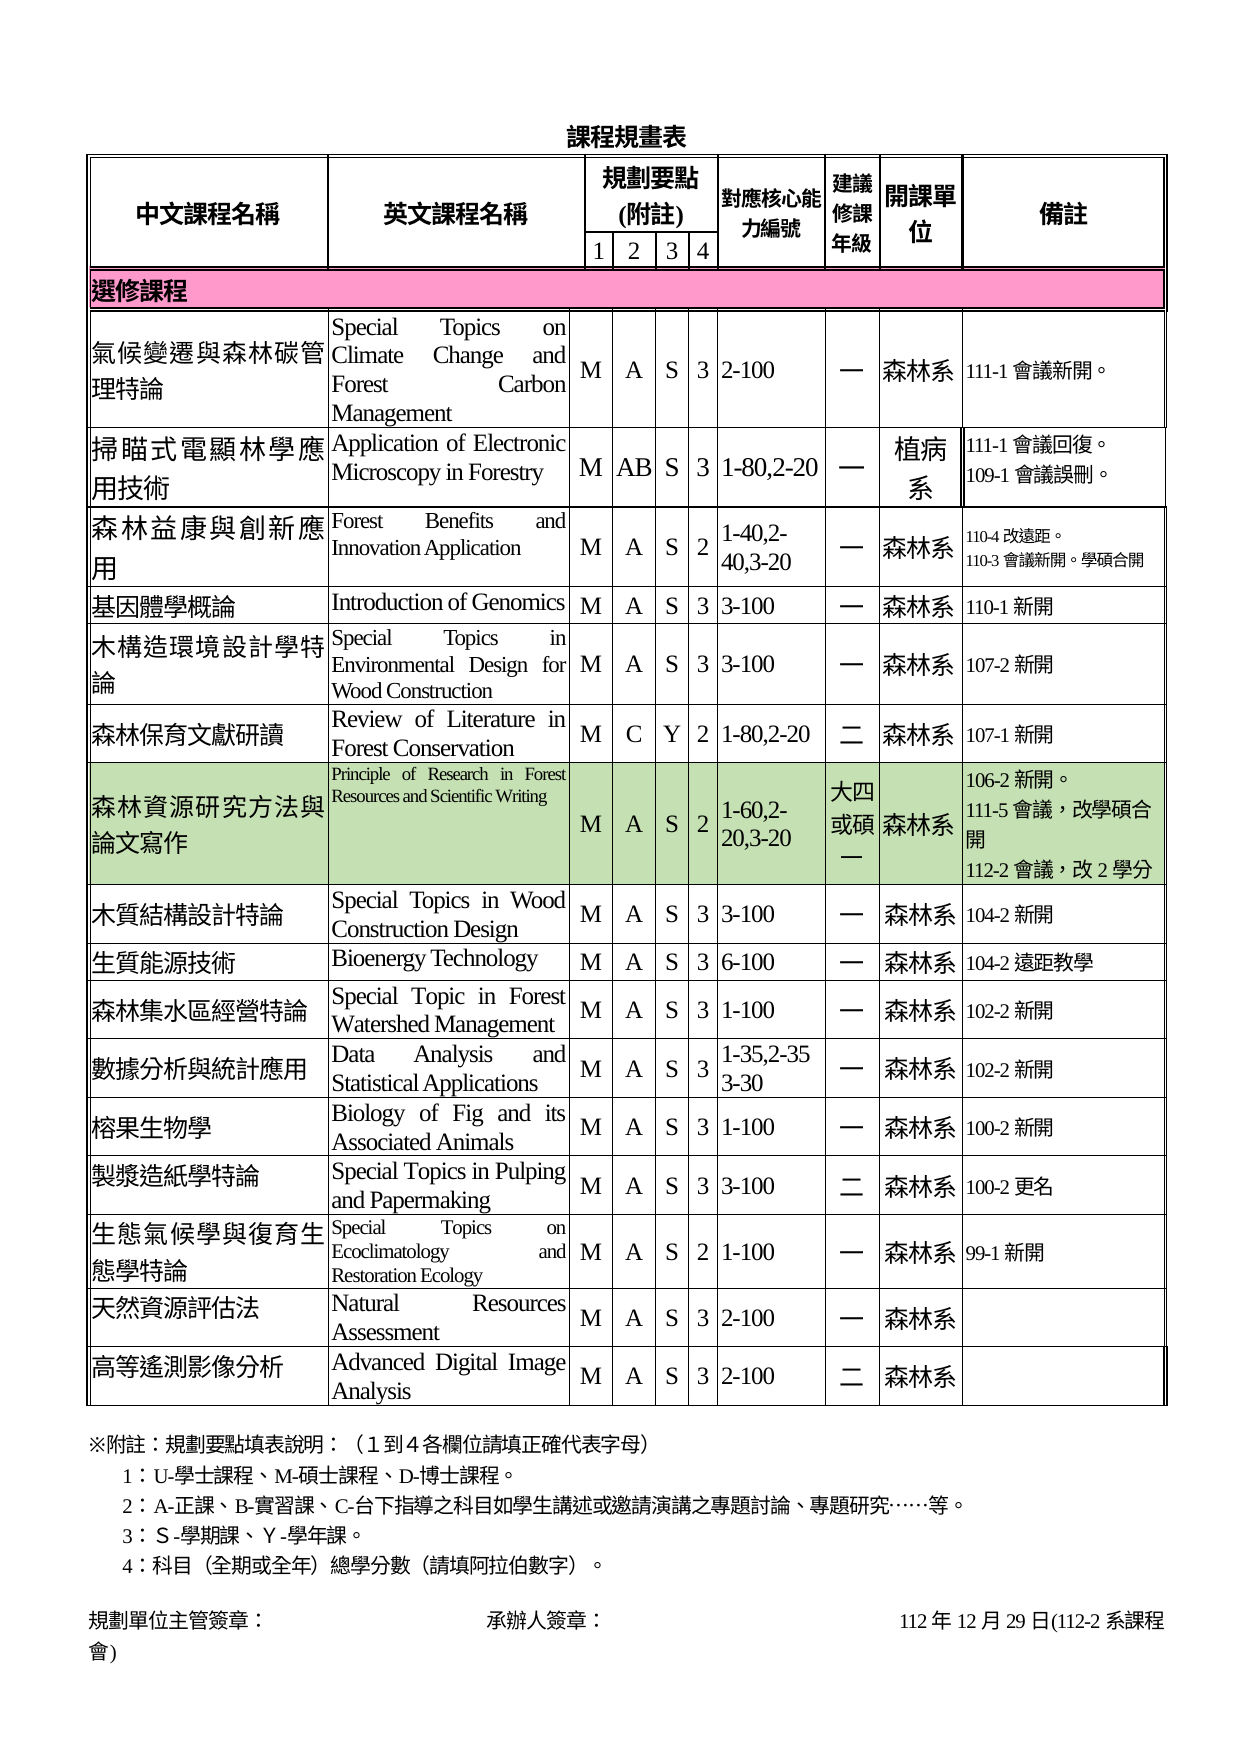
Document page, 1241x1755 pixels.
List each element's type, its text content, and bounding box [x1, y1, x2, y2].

table_cell Special Topics in Pulping and Papermaking [329, 1156, 569, 1214]
table_cell 二 [826, 1156, 879, 1214]
table_cell 2-100 [718, 312, 825, 427]
table_cell 高等遙測影像分析 [91, 1347, 328, 1404]
table_cell Review of Literature in Forest Conservation [329, 705, 569, 762]
table_cell 2 [614, 233, 655, 266]
table_cell 一 [826, 312, 879, 427]
table_cell S [656, 981, 688, 1038]
table_cell M [570, 1347, 612, 1404]
table_cell 一 [826, 624, 879, 703]
table_cell M [570, 624, 612, 703]
table_cell A [613, 1289, 655, 1346]
table_cell 3-100 [718, 885, 825, 942]
table_cell S [656, 312, 688, 427]
table_cell 氣候變遷與森林碳管理特論 [91, 312, 328, 427]
table_cell 森林系 [880, 705, 962, 762]
table_cell 森林系 [880, 1098, 962, 1155]
table_cell 3 [689, 885, 717, 942]
table_cell Introduction of Genomics [329, 587, 569, 623]
table_cell Data Analysis and Statistical Applications [329, 1039, 569, 1097]
table_cell S [656, 885, 688, 942]
table_cell Special Topics in Wood Construction Design [329, 885, 569, 942]
table_cell 3 [689, 428, 717, 506]
table_cell M [570, 1098, 612, 1155]
table_cell 森林系 [880, 981, 962, 1038]
table_cell 104-2遠距教學 [963, 944, 1164, 980]
table_cell S [656, 1098, 688, 1155]
table_cell 森林系 [880, 1039, 962, 1097]
table_cell 104-2新開 [963, 885, 1164, 942]
table_cell 3 [689, 1156, 717, 1214]
table_cell M [570, 587, 612, 623]
table_cell 天然資源評估法 [91, 1289, 328, 1346]
table_cell 4 [690, 233, 717, 266]
table_cell A [613, 1039, 655, 1097]
table_cell 3 [689, 1098, 717, 1155]
table_cell 110-4改遠距。 110-3會議新開。學碩合開 [963, 508, 1164, 586]
table_cell Natural Resources Assessment [329, 1289, 569, 1346]
table_cell 2 [689, 705, 717, 762]
table_cell S [656, 1347, 688, 1404]
table_cell 植病系 [880, 428, 960, 506]
table_cell 基因體學概論 [91, 587, 328, 623]
table_cell 107-2新開 [963, 624, 1164, 703]
table_cell 一 [826, 587, 879, 623]
table_cell 1-80,2-20 [718, 705, 825, 762]
table_cell 111-1會議回復。 109-1會議誤刪。 [965, 428, 1165, 506]
table_cell 建議修課年級 [826, 158, 879, 266]
table_cell A [613, 1098, 655, 1155]
table_cell M [570, 1215, 612, 1287]
table_cell 二 [826, 705, 879, 762]
table_cell A [613, 763, 655, 884]
table_cell M [570, 312, 612, 427]
table_cell 3 [689, 1289, 717, 1346]
table_cell M [570, 428, 612, 506]
table_cell 榕果生物學 [91, 1098, 328, 1155]
table_cell 一 [826, 1039, 879, 1097]
table_cell 製漿造紙學特論 [91, 1156, 328, 1214]
table_cell 1-100 [718, 981, 825, 1038]
table_cell Principle of Research in Forest Resources and Scientific Writing [329, 763, 569, 884]
table_cell S [656, 624, 688, 703]
table_cell C [613, 705, 655, 762]
table_cell S [656, 944, 688, 980]
table_cell 一 [826, 1289, 879, 1346]
table_cell 一 [826, 1215, 879, 1287]
table_cell S [656, 1289, 688, 1346]
table_cell 102-2新開 [963, 1039, 1164, 1097]
table_cell 100-2更名 [963, 1156, 1164, 1214]
table_cell Application of Electronic Microscopy in Forestry [329, 428, 569, 506]
table_cell 生態氣候學與復育生態學特論 [91, 1215, 328, 1287]
table_cell 木構造環境設計學特論 [91, 624, 328, 703]
table_cell M [570, 981, 612, 1038]
table_cell 一 [826, 944, 879, 980]
table_cell 1-100 [718, 1215, 825, 1287]
table_cell 3 [689, 624, 717, 703]
table_cell [963, 1347, 1163, 1404]
table_cell S [656, 1039, 688, 1097]
table_cell 111-1會議新開。 [963, 312, 1164, 427]
table_cell S [656, 508, 688, 586]
table_cell 森林系 [880, 1156, 962, 1214]
table_cell 森林系 [880, 587, 962, 623]
table_cell Y [656, 705, 688, 762]
table_cell 2 [689, 508, 717, 586]
table_cell Special Topics on Ecoclimatology and Restoration Ecology [329, 1215, 569, 1287]
table_cell 森林系 [880, 885, 962, 942]
table_cell 森林系 [880, 763, 962, 884]
table_cell 3 [689, 1039, 717, 1097]
table_cell S [656, 587, 688, 623]
table_cell 2-100 [718, 1289, 825, 1346]
table_cell M [570, 508, 612, 586]
table_cell 2 [689, 763, 717, 884]
table_cell A [613, 587, 655, 623]
table_cell 3 [689, 981, 717, 1038]
table_cell Advanced Digital Image Analysis [329, 1347, 569, 1404]
table_cell 大四或碩一 [826, 763, 879, 884]
table_cell 森林集水區經營特論 [91, 981, 328, 1038]
table_cell Special Topics on Climate Change and Forest Carbon Management [329, 312, 569, 427]
table_cell 森林保育文獻研讀 [91, 705, 328, 762]
table_cell M [570, 763, 612, 884]
table_cell 備註 [964, 158, 1163, 266]
table_cell 一 [826, 508, 879, 586]
table_cell 102-2新開 [963, 981, 1164, 1038]
table_cell A [613, 944, 655, 980]
table_cell A [613, 1347, 655, 1404]
table_cell 1-80,2-20 [718, 428, 825, 506]
table_cell 森林益康與創新應用 [91, 508, 328, 586]
table_cell S [656, 1215, 688, 1287]
table_cell 2-100 [718, 1347, 825, 1404]
table_cell 3-100 [718, 587, 825, 623]
table_cell M [570, 1039, 612, 1097]
table_cell A [613, 312, 655, 427]
table_cell 3-100 [718, 624, 825, 703]
table_cell A [613, 624, 655, 703]
table_cell 6-100 [718, 944, 825, 980]
table_cell 森林系 [880, 1215, 962, 1287]
table_cell 森林系 [880, 624, 962, 703]
table_cell 開課單位 [881, 158, 961, 266]
table_cell A [613, 981, 655, 1038]
table_cell 一 [826, 1098, 879, 1155]
table_cell Special Topics in Environmental Design for Wood Construction [329, 624, 569, 703]
table_cell Biology of Fig and its Associated Animals [329, 1098, 569, 1155]
table_cell 規劃要點(附註) [586, 158, 717, 231]
table_cell 100-2新開 [963, 1098, 1164, 1155]
table_cell 3 [689, 587, 717, 623]
table_cell 選修課程 [91, 271, 1163, 307]
table_cell Forest Benefits and Innovation Application [329, 508, 569, 586]
table_cell M [570, 885, 612, 942]
table_cell 3 [689, 1347, 717, 1404]
table_cell 數據分析與統計應用 [91, 1039, 328, 1097]
table_cell 生質能源技術 [91, 944, 328, 980]
table_cell 森林系 [880, 312, 962, 427]
table_cell 3 [689, 312, 717, 427]
table_cell A [613, 885, 655, 942]
table_cell 3-100 [718, 1156, 825, 1214]
table_cell 森林系 [880, 944, 962, 980]
table_cell 1-35,2-35 3-30 [718, 1039, 825, 1097]
table_cell 英文課程名稱 [329, 158, 584, 266]
table_cell 3 [657, 233, 688, 266]
table_cell Special Topic in Forest Watershed Management [329, 981, 569, 1038]
table_cell 對應核心能力編號 [719, 158, 824, 266]
table_cell 一 [826, 981, 879, 1038]
table_cell 森林系 [880, 1347, 962, 1404]
table_cell 一 [826, 885, 879, 942]
table_cell S [656, 428, 688, 506]
table_cell M [570, 944, 612, 980]
table_cell 中文課程名稱 [91, 158, 327, 266]
table_cell 木質結構設計特論 [91, 885, 328, 942]
table_cell 106-2新開。 111-5會議，改學碩合開 112-2會議，改2學分 [963, 763, 1164, 884]
table_cell 1-40,2-40,3-20 [718, 508, 825, 586]
table_cell 110-1新開 [963, 587, 1164, 623]
table_cell M [570, 1156, 612, 1214]
table_cell 森林資源研究方法與論文寫作 [91, 763, 328, 884]
table_cell 二 [826, 1347, 879, 1404]
table_cell S [656, 763, 688, 884]
table_cell 1 [586, 233, 612, 266]
table_cell A [613, 1215, 655, 1287]
table_cell M [570, 1289, 612, 1346]
table_cell [963, 1289, 1164, 1346]
table_cell A [613, 508, 655, 586]
table_cell 2 [689, 1215, 717, 1287]
table_cell 森林系 [880, 508, 962, 586]
table_cell 99-1新開 [963, 1215, 1164, 1287]
table_cell 一 [826, 428, 879, 506]
table_cell S [656, 1156, 688, 1214]
table_header 課程規畫表 [89, 118, 1165, 154]
table_cell 1-60,2-20,3-20 [718, 763, 825, 884]
table_cell 森林系 [880, 1289, 962, 1346]
table_cell M [570, 705, 612, 762]
table_cell 3 [689, 944, 717, 980]
table_cell AB [613, 428, 655, 506]
table_cell 107-1新開 [963, 705, 1164, 762]
table_cell A [613, 1156, 655, 1214]
table_cell 掃瞄式電顯林學應用技術 [91, 428, 328, 506]
table_cell Bioenergy Technology [329, 944, 569, 980]
table_cell 1-100 [718, 1098, 825, 1155]
